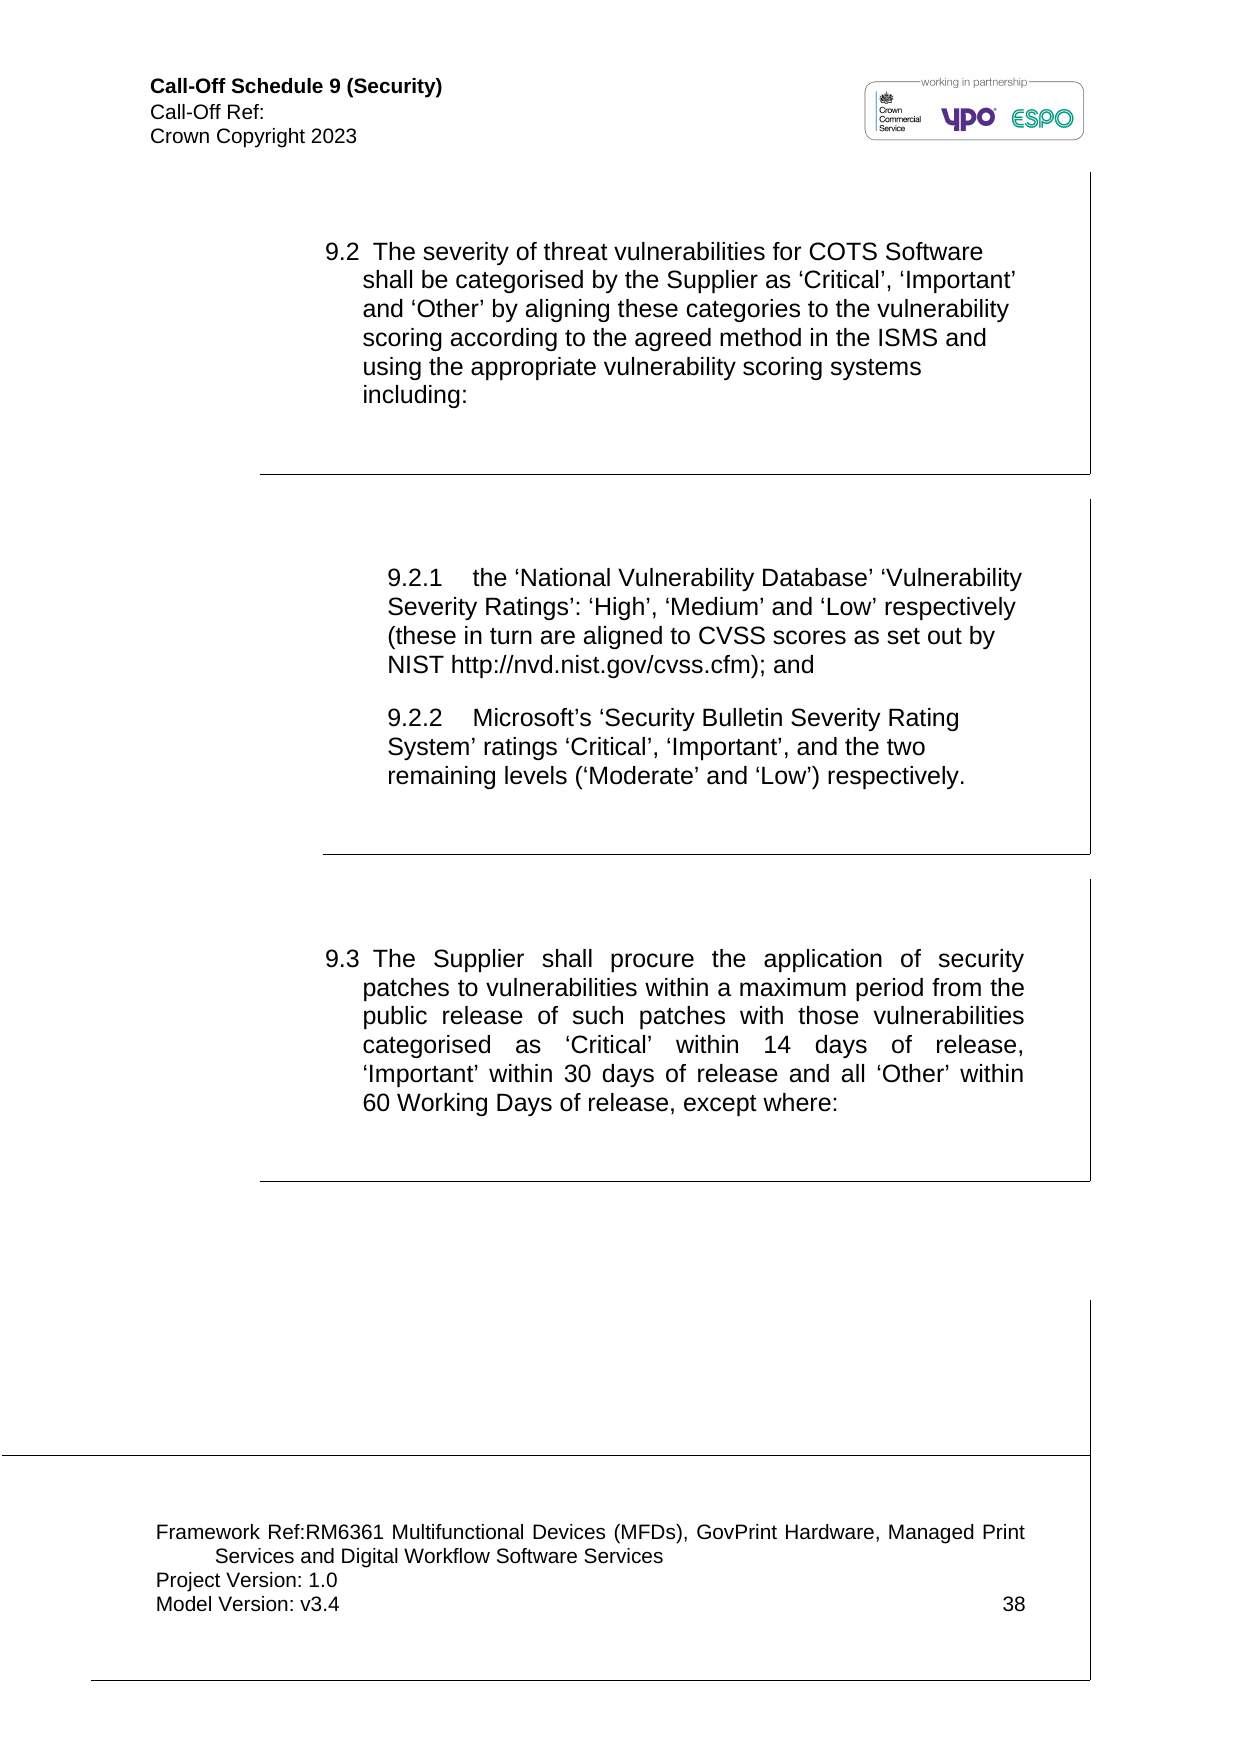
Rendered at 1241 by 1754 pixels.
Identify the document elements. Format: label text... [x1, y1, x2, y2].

list the ‘National Vulnerability Database’ ‘Vulnerability Severity Ratings’: ‘High’, ‘Medium’ and ‘Low’ respectively (these in turn are aligned to CVSS scores as set out by NIST http://nvd.nist.gov/cvss.cfm); and [322, 499, 1090, 639]
list The Supplier shall procure the application of security patches to vulnerabilities within a maximum period from the public release of such patches with those vulnerabilities categorised as ‘Critical’ within 14 days of release, ‘Important’ within 30 days of release and all ‘Other’ within 60 Working Days of release, except where: [260, 879, 1090, 1181]
list The severity of threat vulnerabilities for COTS Software shall be categorised by the Supplier as ‘Critical’, ‘Important’ and ‘Other’ by aligning these categories to the vulnerability scoring according to the agreed method in the ISMS and using the appropriate vulnerability scoring systems including: [260, 172, 1090, 474]
list Microsoft’s ‘Security Bulletin Severity Rating System’ ratings ‘Critical’, ‘Important’, and the two remaining levels (‘Moderate’ and ‘Low’) respectively. [322, 639, 1090, 854]
